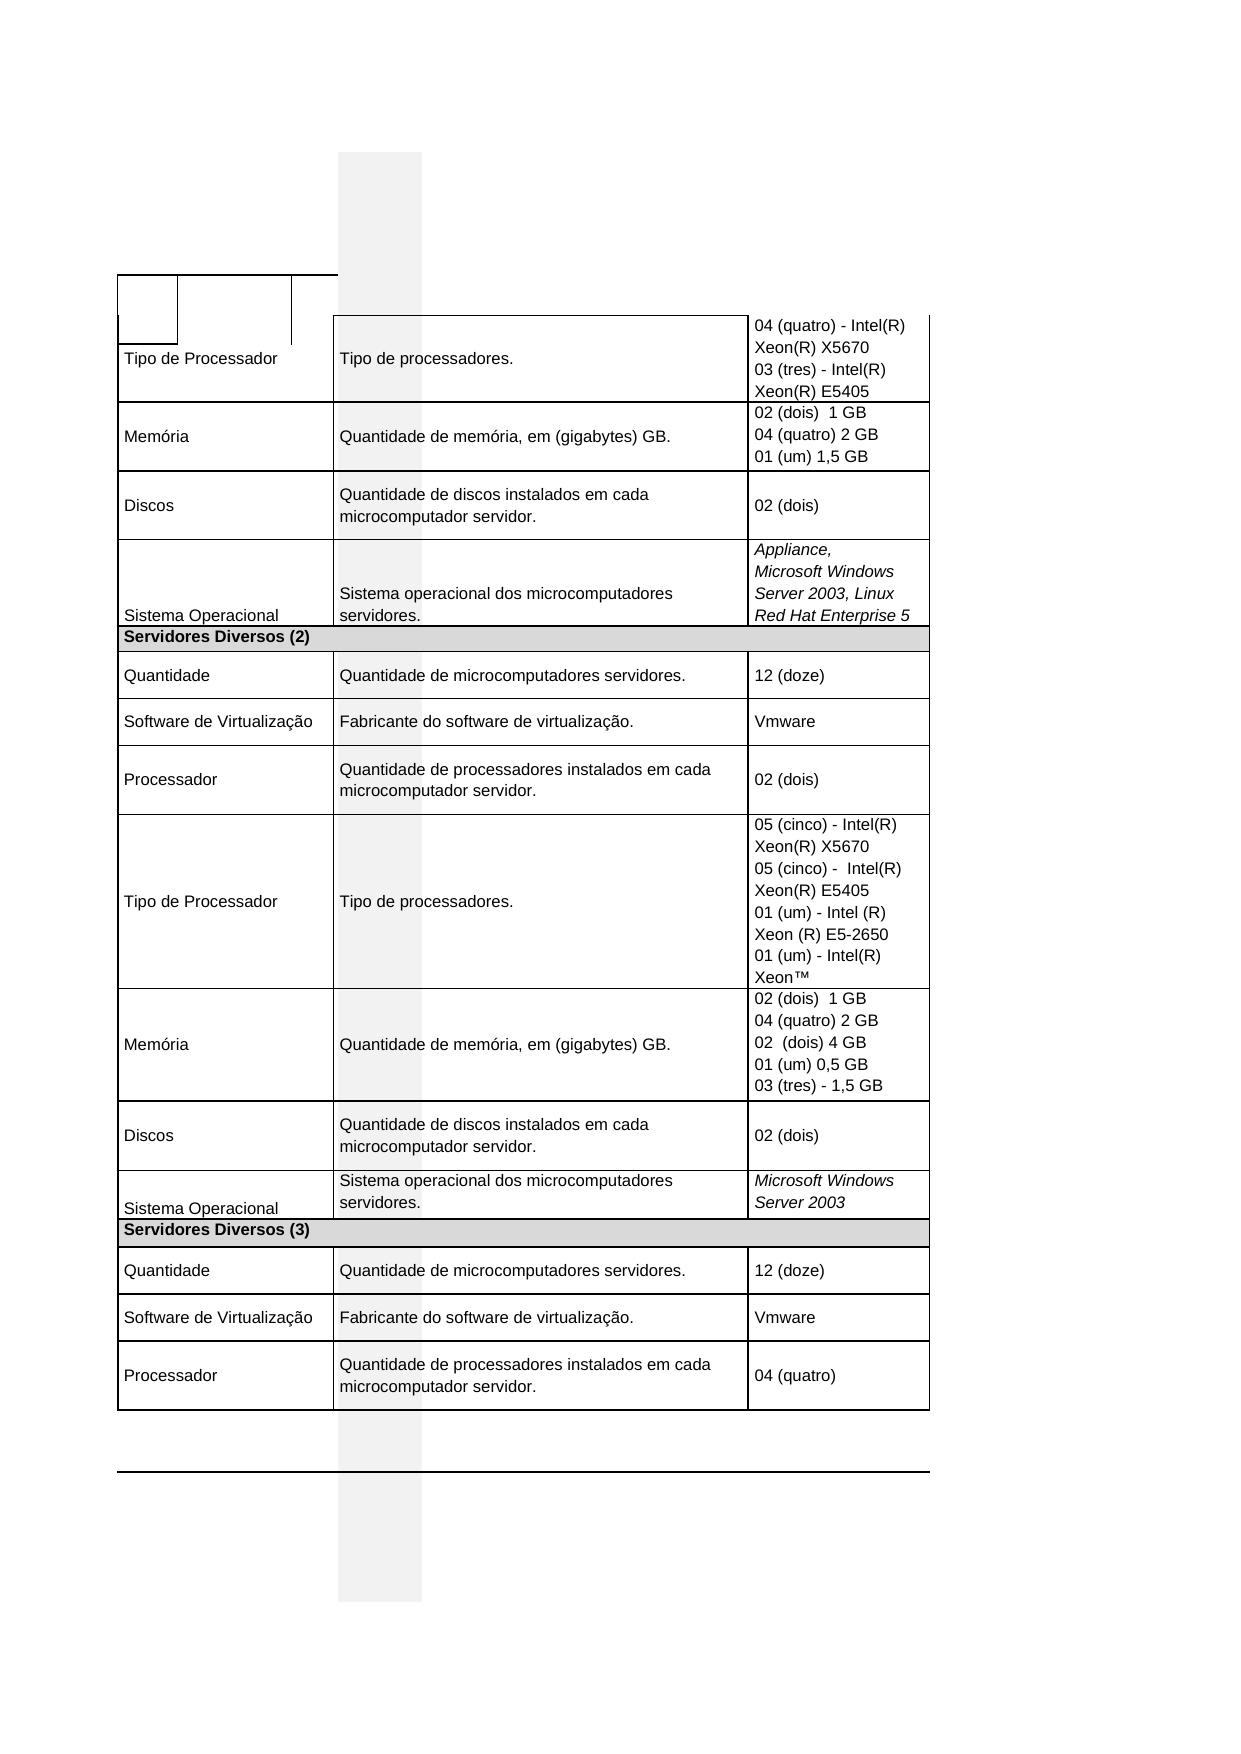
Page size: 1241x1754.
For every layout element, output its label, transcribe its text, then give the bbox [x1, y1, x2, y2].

table_cell Quantidade de discos instalados em cada microcomputador servidor. [334, 1102, 747, 1169]
table_cell Tipo de Processador [119, 815, 333, 987]
table_header 04 (quatro) - Intel(R) Xeon(R) X5670 03 (tres) - Intel(R) Xeon(R) E5405 [749, 315, 929, 401]
table_cell 02 (dois) [749, 472, 929, 538]
table_cell Microsoft Windows Server 2003 [749, 1171, 929, 1218]
table_cell 02 (dois) 1 GB 04 (quatro) 2 GB 02 (dois) 4 GB 01 (um) 0,5 GB 03 (tres) - 1,5 GB [749, 989, 929, 1100]
table_cell Quantidade de memória, em (gigabytes) GB. [334, 989, 747, 1100]
table_cell Sistema operacional dos microcomputadores servidores. [334, 1171, 747, 1218]
table_cell Sistema operacional dos microcomputadores servidores. [334, 540, 747, 625]
table_cell Appliance, Microsoft Windows Server 2003, Linux Red Hat Enterprise 5 [749, 540, 929, 625]
table_header Tipo de Processador [119, 315, 333, 401]
table_cell Fabricante do software de virtualização. [334, 1295, 747, 1340]
table_cell Sistema Operacional [119, 540, 333, 625]
table_cell 12 (doze) [749, 652, 929, 698]
table_cell Quantidade de processadores instalados em cada microcomputador servidor. [334, 746, 747, 813]
table_cell 02 (dois) [749, 746, 929, 813]
table_cell Vmware [749, 1295, 929, 1340]
table_cell Servidores Diversos (3) [119, 1220, 333, 1246]
table_cell Quantidade [119, 652, 333, 698]
table_cell Discos [119, 1102, 333, 1169]
table_cell Tipo de processadores. [334, 815, 747, 987]
table_cell Processador [119, 1342, 333, 1409]
table_cell Quantidade de microcomputadores servidores. [334, 1248, 747, 1293]
table_cell Quantidade de discos instalados em cada microcomputador servidor. [334, 472, 747, 538]
table_cell 12 (doze) [749, 1248, 929, 1293]
table_cell 04 (quatro) [749, 1342, 929, 1409]
table_cell Quantidade de memória, em (gigabytes) GB. [334, 403, 747, 470]
table_cell Software de Virtualização [119, 699, 333, 744]
table_cell Memória [119, 989, 333, 1100]
table_cell Quantidade [119, 1248, 333, 1293]
table_cell 02 (dois) [749, 1102, 929, 1169]
table_cell Vmware [749, 699, 929, 744]
table_cell Quantidade de processadores instalados em cada microcomputador servidor. [334, 1342, 747, 1409]
table_cell [748, 627, 929, 651]
table_cell Quantidade de microcomputadores servidores. [334, 652, 747, 698]
table_cell Servidores Diversos (2) [119, 627, 333, 651]
table_cell Sistema Operacional [119, 1171, 333, 1218]
table_cell 05 (cinco) - Intel(R) Xeon(R) X5670 05 (cinco) - Intel(R) Xeon(R) E5405 01 (um) - Intel (R) Xeon (R) E5-2650 01 (um) - Intel(R) Xeon™ [749, 815, 929, 987]
table_cell [333, 1220, 748, 1246]
table_cell [333, 627, 748, 651]
table_cell [748, 1220, 929, 1246]
table_cell Memória [119, 403, 333, 470]
table_cell Discos [119, 472, 333, 538]
table_cell Fabricante do software de virtualização. [334, 699, 747, 744]
table_header Tipo de processadores. [334, 316, 747, 401]
table_cell Software de Virtualização [119, 1295, 333, 1340]
table_cell 02 (dois) 1 GB 04 (quatro) 2 GB 01 (um) 1,5 GB [749, 403, 929, 470]
table_cell Processador [119, 746, 333, 813]
